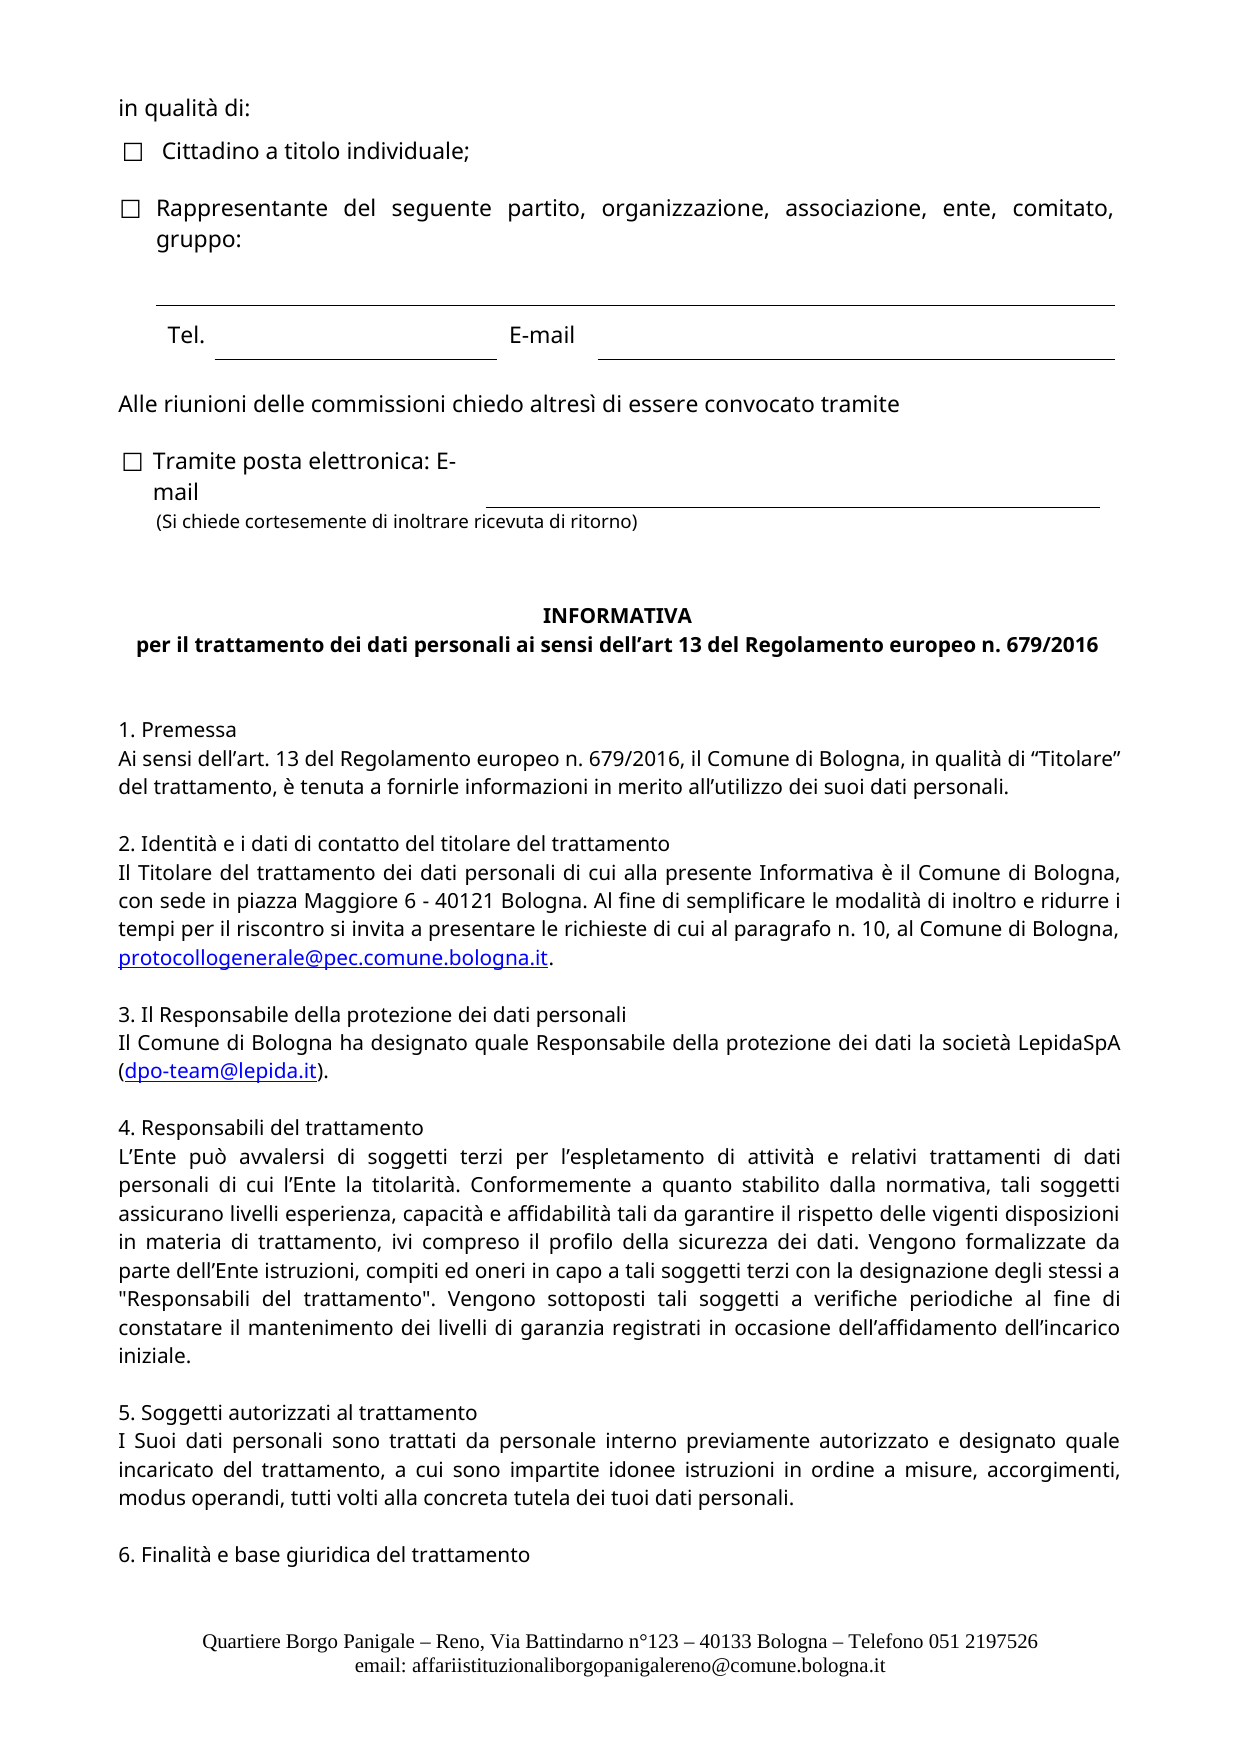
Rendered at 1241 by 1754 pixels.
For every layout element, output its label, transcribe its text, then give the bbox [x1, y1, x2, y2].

table_header Cittadino a titolo individuale; [162, 135, 1121, 169]
table_cell [117, 254, 156, 305]
text 2. Identità e i dati di contatto del titolare del trattamento [118, 829, 1122, 858]
text Il Comune di Bologna ha designato quale Responsabile della protezione dei dati la società LepidaSpA (dpo-team@lepida.it). [118, 1028, 1122, 1085]
table_header Tramite posta elettronica: E-mail [153, 445, 486, 507]
text I Suoi dati personali sono trattati da personale interno previamente autorizzato e designato quale incaricato del trattamento, a cui sono impartite idonee istruzioni in ordine a misure, accorgimenti, modus operandi, tutti volti alla concreta tutela dei tuoi dati personali. [118, 1426, 1122, 1512]
table_header ☐ [120, 135, 146, 169]
text 6. Finalità e base giuridica del trattamento [118, 1540, 1122, 1568]
text INFORMATIVA [118, 602, 1122, 630]
table_cell E-mail [497, 306, 597, 358]
table_header ☐ [117, 192, 143, 254]
text (Si chiede cortesemente di inoltrare ricevuta di ritorno) [156, 508, 1122, 533]
table_header ☐ [119, 445, 146, 507]
text 4. Responsabili del trattamento [118, 1113, 1122, 1142]
table_cell Tel. [156, 306, 214, 358]
subtitle in qualità di: [118, 92, 1122, 123]
text L’Ente può avvalersi di soggetti terzi per l’espletamento di attività e relativi trattamenti di dati personali di cui l’Ente la titolarità. Conformemente a quanto stabilito dalla normativa, tali soggetti assicurano livelli esperienza, capacità e affidabilità tali da garantire il rispetto delle vigenti disposizioni in materia di trattamento, ivi compreso il profilo della sicurezza dei dati. Vengono formalizzate da parte dell’Ente istruzioni, compiti ed oneri in capo a tali soggetti terzi con la designazione degli stessi a "Responsabili del trattamento". Vengono sottoposti tali soggetti a verifiche periodiche al fine di constatare il mantenimento dei livelli di garanzia registrati in occasione dell’affidamento dell’incarico iniziale. [118, 1142, 1122, 1369]
text Ai sensi dell’art. 13 del Regolamento europeo n. 679/2016, il Comune di Bologna, in qualità di “Titolare” del trattamento, è tenuta a fornirle informazioni in merito all’utilizzo dei suoi dati personali. [118, 744, 1122, 801]
text 1. Premessa [118, 715, 1122, 744]
table_header [146, 445, 153, 507]
table_cell [156, 254, 1114, 305]
table_header Rappresentante del seguente partito, organizzazione, associazione, ente, comitato, gruppo: [156, 192, 1114, 254]
table_header [486, 445, 1100, 507]
table_header [143, 192, 156, 254]
text Alle riunioni delle commissioni chiedo altresì di essere convocato tramite [118, 388, 1122, 419]
text 3. Il Responsabile della protezione dei dati personali [118, 1000, 1122, 1028]
table_cell [598, 306, 1114, 358]
table_header [146, 135, 162, 169]
text Il Titolare del trattamento dei dati personali di cui alla presente Informativa è il Comune di Bologna, con sede in piazza Maggiore 6 - 40121 Bologna. Al fine di semplificare le modalità di inoltro e ridurre i tempi per il riscontro si invita a presentare le richieste di cui al paragrafo n. 10, al Comune di Bologna, protocollogenerale@pec.comune.bologna.it. [118, 858, 1122, 971]
text per il trattamento dei dati personali ai sensi dell’art 13 del Regolamento europeo n. 679/2016 [118, 630, 1122, 658]
table_cell [117, 305, 156, 358]
text 5. Soggetti autorizzati al trattamento [118, 1398, 1122, 1426]
table_cell [215, 306, 497, 358]
